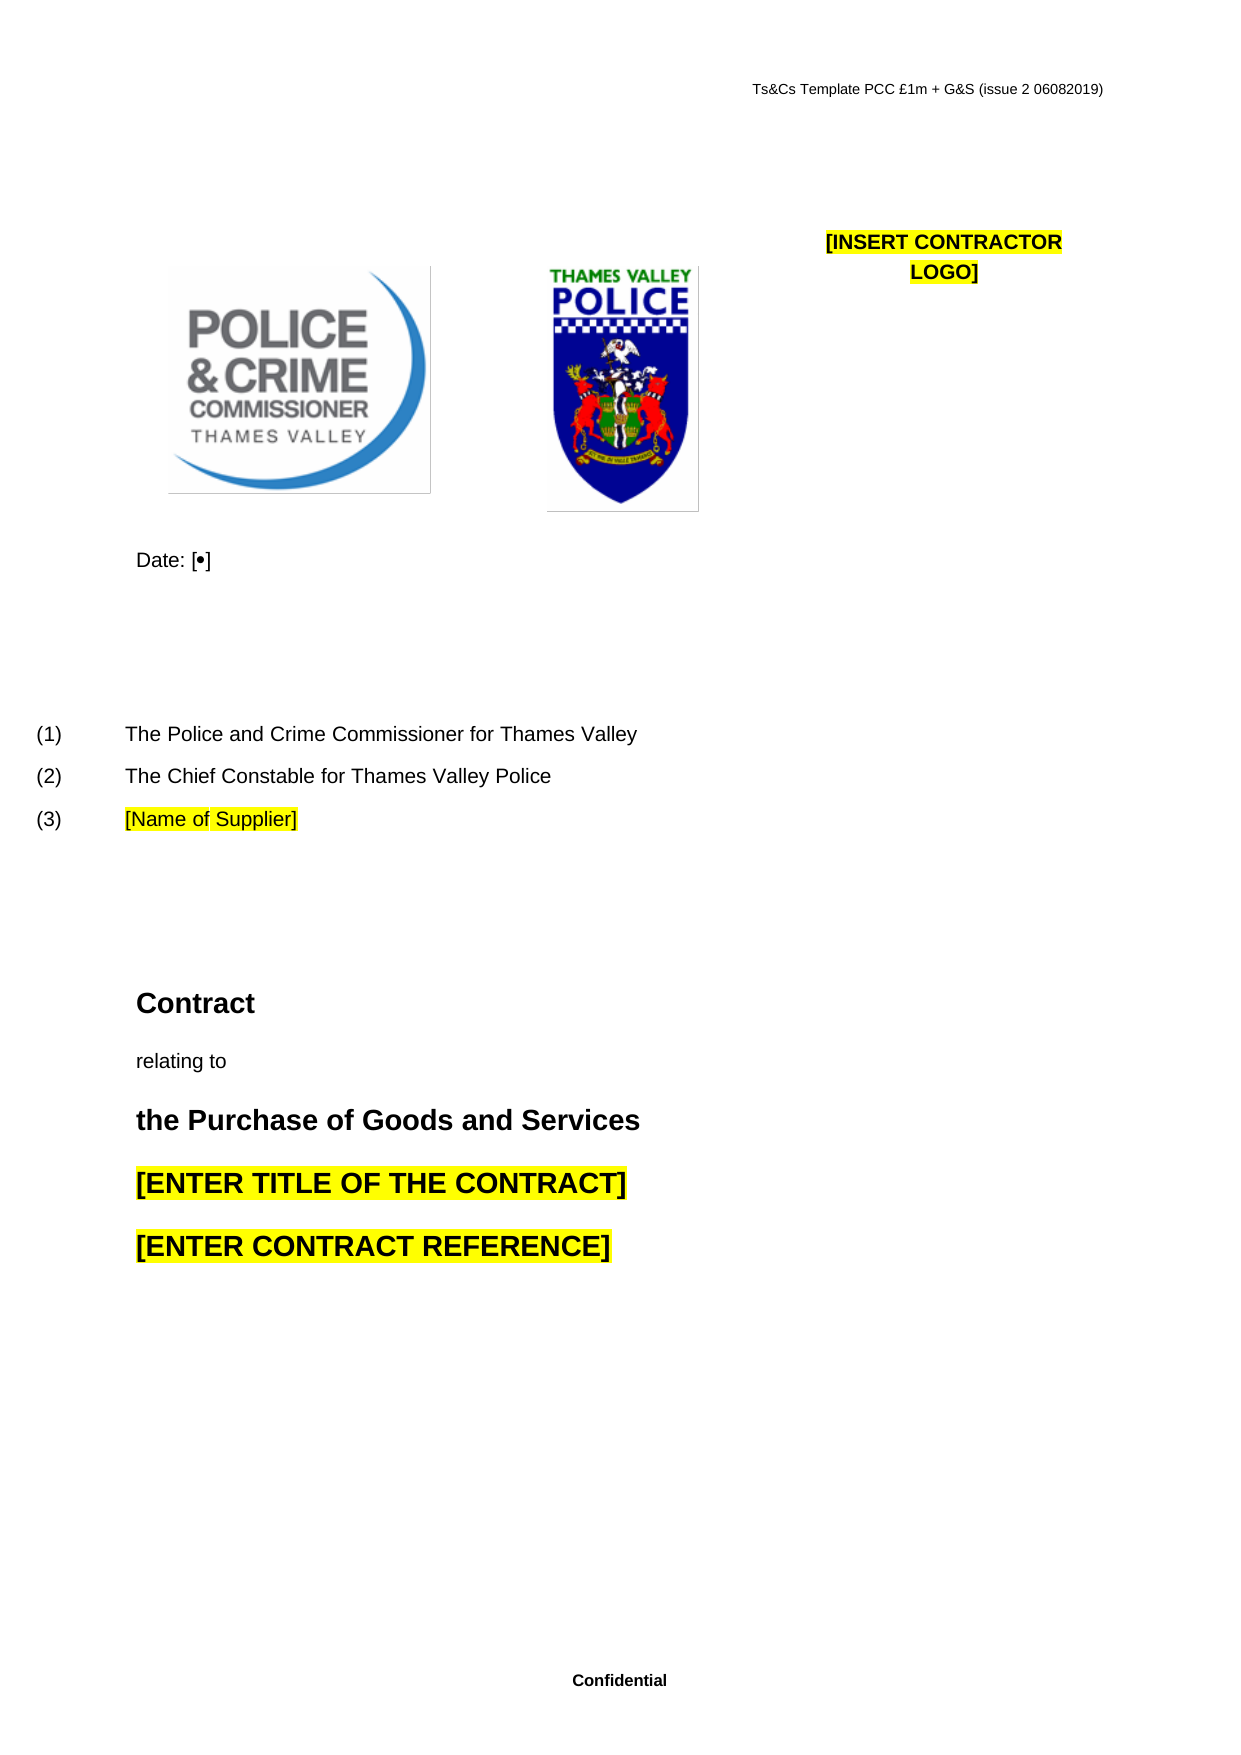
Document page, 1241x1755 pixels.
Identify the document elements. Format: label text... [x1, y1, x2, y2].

text [ENTER CONTRACT REFERENCE] [136, 1229, 1116, 1263]
subtitle [INSERT CONTRACTOR LOGO] [826, 230, 1063, 284]
text the Purchase of Goods and Services [136, 1103, 1116, 1137]
list [Name of Supplier] [36, 807, 1116, 831]
text [ENTER TITLE OF THE CONTRACT] [136, 1166, 1116, 1200]
text relating to [136, 1049, 1116, 1073]
text Ts&Cs Template PCC £1m + G&S (issue 2 06082019) [752, 82, 1116, 98]
text Contract [136, 986, 1116, 1019]
text Date: [] [136, 548, 700, 572]
list The Chief Constable for Thames Valley Police [36, 764, 1116, 788]
list The Police and Crime Commissioner for Thames Valley [36, 722, 1116, 746]
